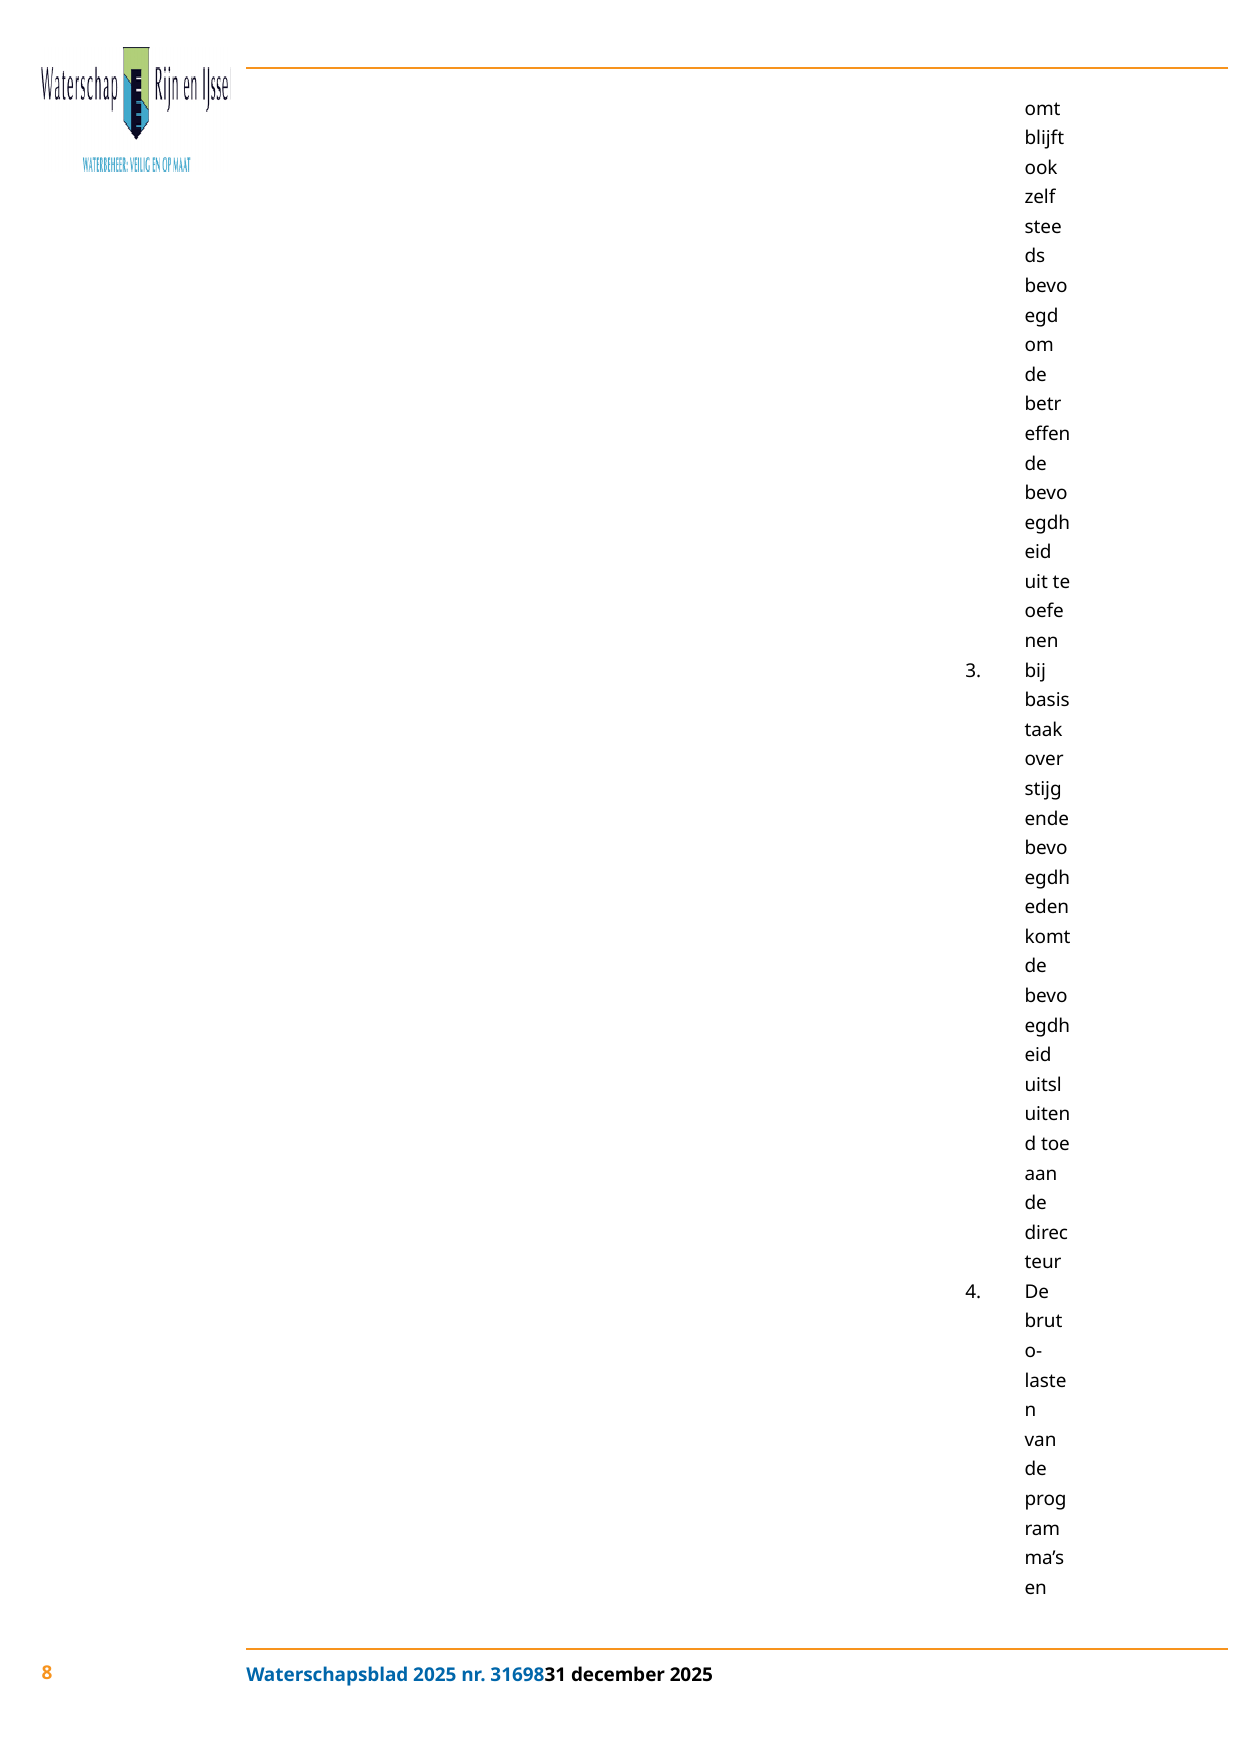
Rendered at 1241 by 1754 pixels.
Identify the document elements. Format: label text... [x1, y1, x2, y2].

table_header [723, 95, 803, 1600]
table_header [561, 95, 642, 1600]
table_header [884, 95, 965, 1600]
table_header [329, 95, 480, 1600]
table_header [804, 95, 884, 1600]
table_header [248, 95, 329, 1600]
table_header [642, 95, 723, 1600]
table_header [480, 95, 561, 1600]
table_header Onderstaande algemene beperkingen zijn van toepassing tenzij bij het specifieke mandaat anders aangegeven: de uit te oefenen bevoegdheid moet behoren tot het taakveld van de desbetreffende functionaris Orgaan aan wie de bevoegdheid toekomt blijft ook zelf steeds bevoegd om de betreffende bevoegdheid uit te oefenen bij basistaak overstijgende bevoegdheden komt de bevoegdheid uitsluitend toe aan de directeur De bruto-lasten van de programma’s en de investeringsuitgaven, zoals geautoriseerd door het algemeen bestuur, mogen niet worden overschreden Mandaat omvat ook ondertekeningsmandaat en –volmacht en het goedkeuren van facturen Een specifiek omschreven bevoegdheid gaat vóór een algemeen omschreven bevoegdheid De bevoegdheden omschreven in dit register aangegeven met een * staan los van de budgetten zoals aangegeven bovenin dit register. De bedragen opgenomen in deze tabel zijn inclusief BTW. [965, 95, 1071, 1600]
picture [41, 47, 231, 172]
